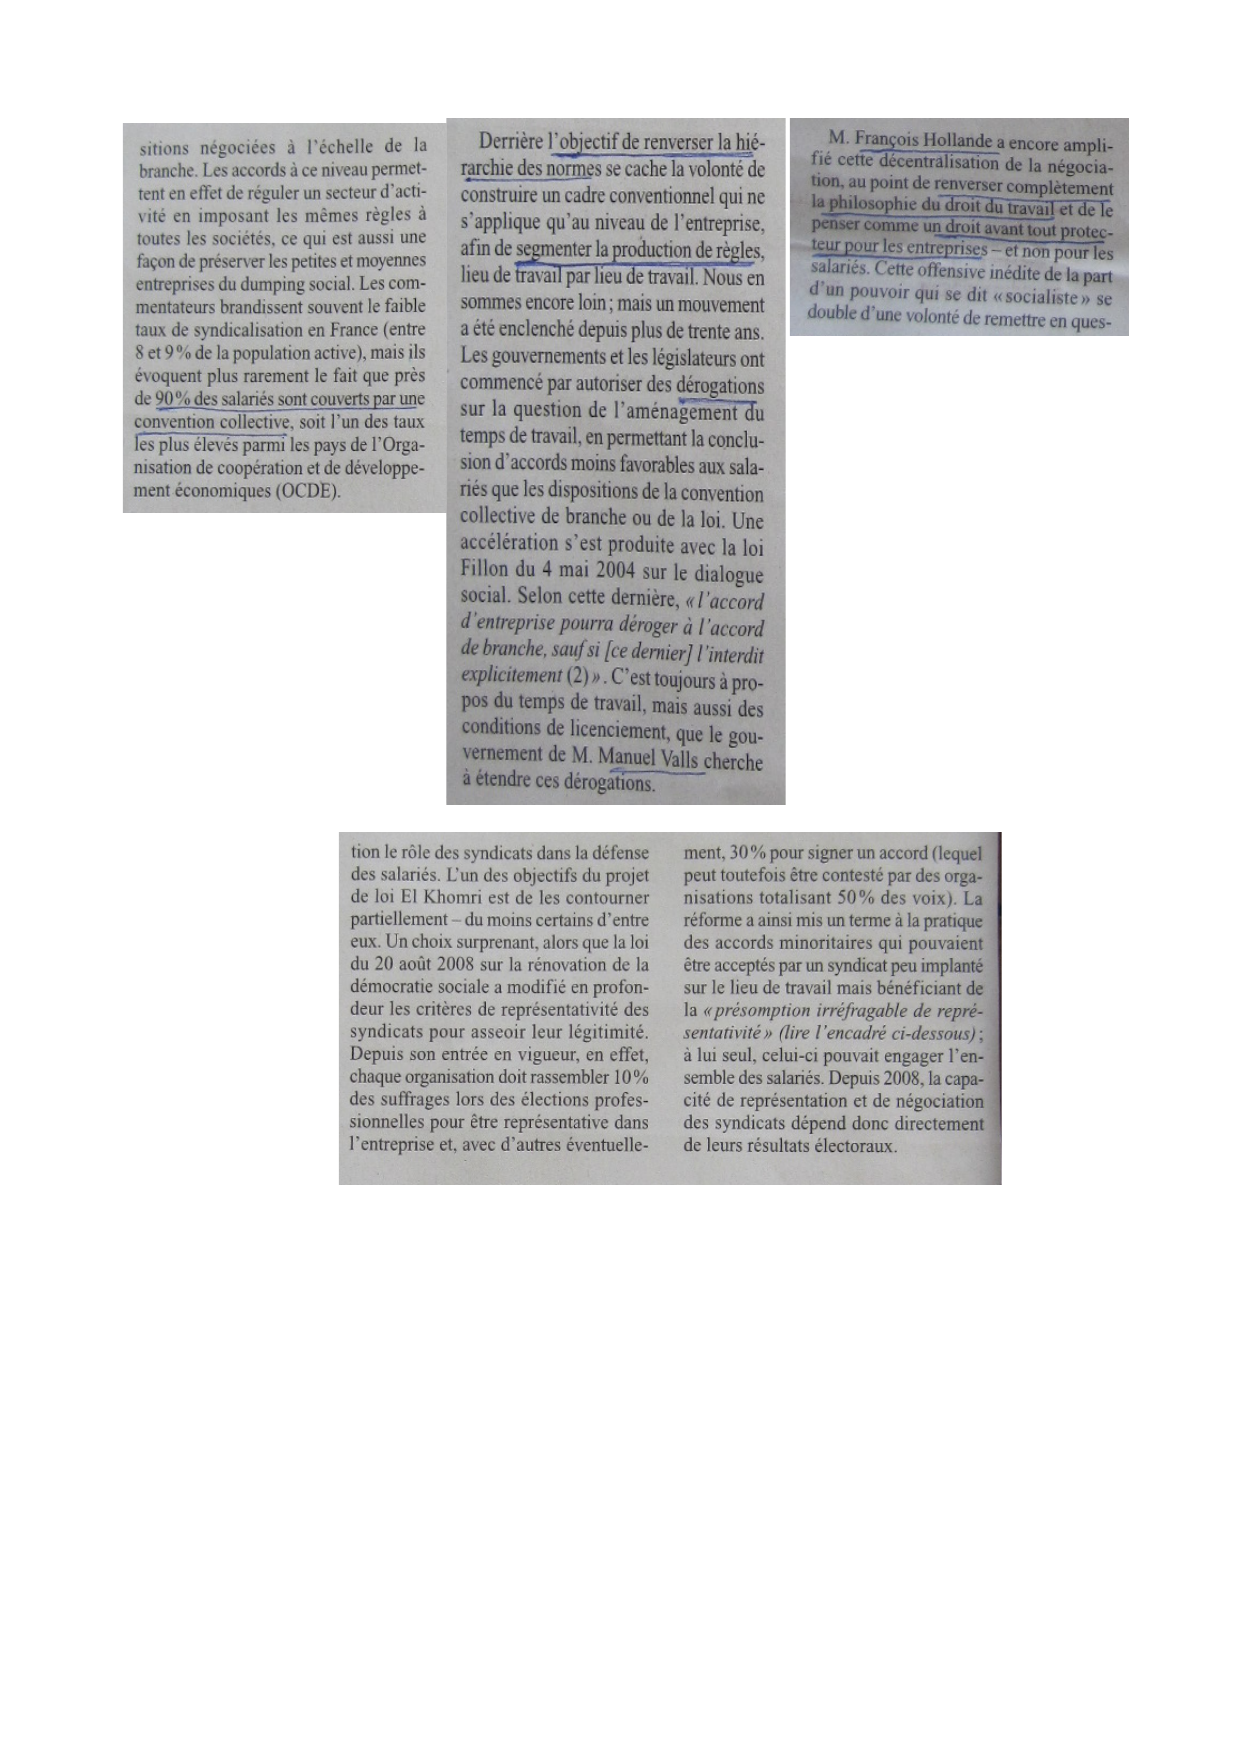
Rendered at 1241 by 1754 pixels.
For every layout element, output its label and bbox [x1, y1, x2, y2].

picture [789, 118, 1129, 336]
picture [338, 832, 1002, 1185]
picture [122, 118, 786, 805]
